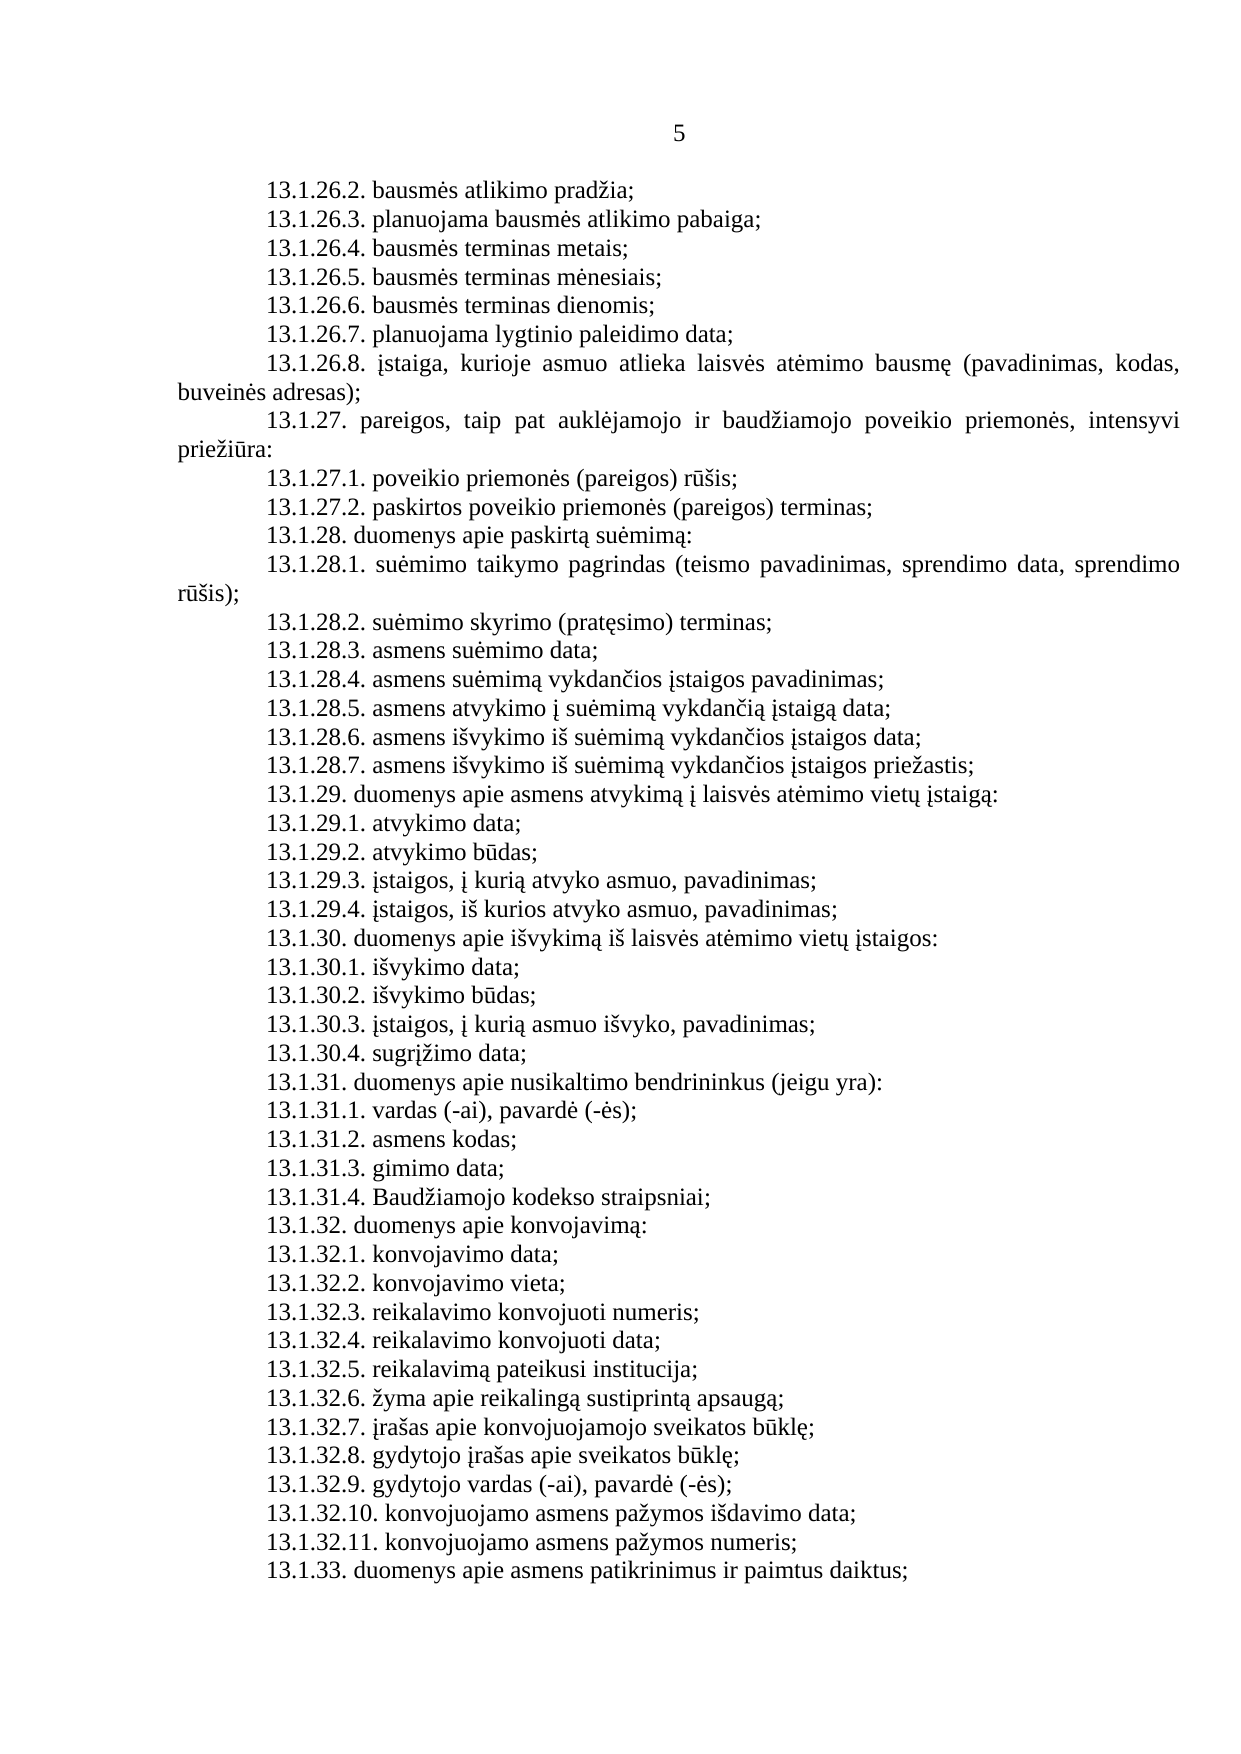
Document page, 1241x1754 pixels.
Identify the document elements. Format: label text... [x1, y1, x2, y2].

text 13.1.32.3. reikalavimo konvojuoti numeris; [177, 1297, 1181, 1326]
text 13.1.28.5. asmens atvykimo į suėmimą vykdančią įstaigą data; [177, 693, 1181, 722]
text 13.1.28.1. suėmimo taikymo pagrindas (teismo pavadinimas, sprendimo data, sprendimo rūšis); [177, 549, 1181, 607]
text 13.1.29.3. įstaigos, į kurią atvyko asmuo, pavadinimas; [177, 866, 1181, 894]
text 13.1.28. duomenys apie paskirtą suėmimą: [177, 521, 1181, 549]
text 13.1.29.4. įstaigos, iš kurios atvyko asmuo, pavadinimas; [177, 894, 1181, 923]
text 13.1.26.8. įstaiga, kurioje asmuo atlieka laisvės atėmimo bausmę (pavadinimas, kodas, buveinės adresas); [177, 348, 1181, 406]
text 13.1.31. duomenys apie nusikaltimo bendrininkus (jeigu yra): [177, 1067, 1181, 1096]
text 13.1.32.11. konvojuojamo asmens pažymos numeris; [177, 1527, 1181, 1556]
text 13.1.28.4. asmens suėmimą vykdančios įstaigos pavadinimas; [177, 664, 1181, 693]
text 13.1.30. duomenys apie išvykimą iš laisvės atėmimo vietų įstaigos: [177, 923, 1181, 952]
text 13.1.32.10. konvojuojamo asmens pažymos išdavimo data; [177, 1498, 1181, 1527]
text 13.1.26.5. bausmės terminas mėnesiais; [177, 262, 1181, 291]
text 13.1.33. duomenys apie asmens patikrinimus ir paimtus daiktus; [177, 1556, 1181, 1584]
text 13.1.26.4. bausmės terminas metais; [177, 233, 1181, 262]
text 13.1.26.6. bausmės terminas dienomis; [177, 291, 1181, 319]
text 13.1.32.7. įrašas apie konvojuojamojo sveikatos būklę; [177, 1412, 1181, 1441]
text 13.1.28.6. asmens išvykimo iš suėmimą vykdančios įstaigos data; [177, 722, 1181, 751]
text 13.1.32. duomenys apie konvojavimą: [177, 1211, 1181, 1239]
text 13.1.32.2. konvojavimo vieta; [177, 1268, 1181, 1297]
text 13.1.32.5. reikalavimą pateikusi institucija; [177, 1354, 1181, 1383]
text 13.1.31.3. gimimo data; [177, 1153, 1181, 1182]
text 13.1.30.4. sugrįžimo data; [177, 1038, 1181, 1067]
text 13.1.28.3. asmens suėmimo data; [177, 636, 1181, 664]
text 13.1.32.6. žyma apie reikalingą sustiprintą apsaugą; [177, 1383, 1181, 1412]
text 13.1.30.1. išvykimo data; [177, 952, 1181, 981]
text 13.1.31.2. asmens kodas; [177, 1124, 1181, 1153]
text 13.1.27.1. poveikio priemonės (pareigos) rūšis; [177, 463, 1181, 492]
text 13.1.31.1. vardas (-ai), pavardė (-ės); [177, 1096, 1181, 1124]
text 13.1.30.3. įstaigos, į kurią asmuo išvyko, pavadinimas; [177, 1009, 1181, 1038]
text 13.1.26.2. bausmės atlikimo pradžia; [177, 176, 1181, 204]
text 13.1.29.2. atvykimo būdas; [177, 837, 1181, 866]
text 13.1.26.3. planuojama bausmės atlikimo pabaiga; [177, 204, 1181, 233]
text 13.1.26.7. planuojama lygtinio paleidimo data; [177, 319, 1181, 348]
text 13.1.32.4. reikalavimo konvojuoti data; [177, 1326, 1181, 1354]
text 13.1.30.2. išvykimo būdas; [177, 981, 1181, 1009]
text 13.1.29. duomenys apie asmens atvykimą į laisvės atėmimo vietų įstaigą: [177, 779, 1181, 808]
text 13.1.31.4. Baudžiamojo kodekso straipsniai; [177, 1182, 1181, 1211]
text 13.1.32.9. gydytojo vardas (-ai), pavardė (-ės); [177, 1469, 1181, 1498]
text 13.1.28.7. asmens išvykimo iš suėmimą vykdančios įstaigos priežastis; [177, 751, 1181, 779]
text 13.1.32.8. gydytojo įrašas apie sveikatos būklę; [177, 1441, 1181, 1469]
text 13.1.27.2. paskirtos poveikio priemonės (pareigos) terminas; [177, 492, 1181, 521]
text 13.1.29.1. atvykimo data; [177, 808, 1181, 837]
text 13.1.32.1. konvojavimo data; [177, 1239, 1181, 1268]
text 13.1.27. pareigos, taip pat auklėjamojo ir baudžiamojo poveikio priemonės, intensyvi priežiūra: [177, 406, 1181, 463]
text 13.1.28.2. suėmimo skyrimo (pratęsimo) terminas; [177, 607, 1181, 636]
